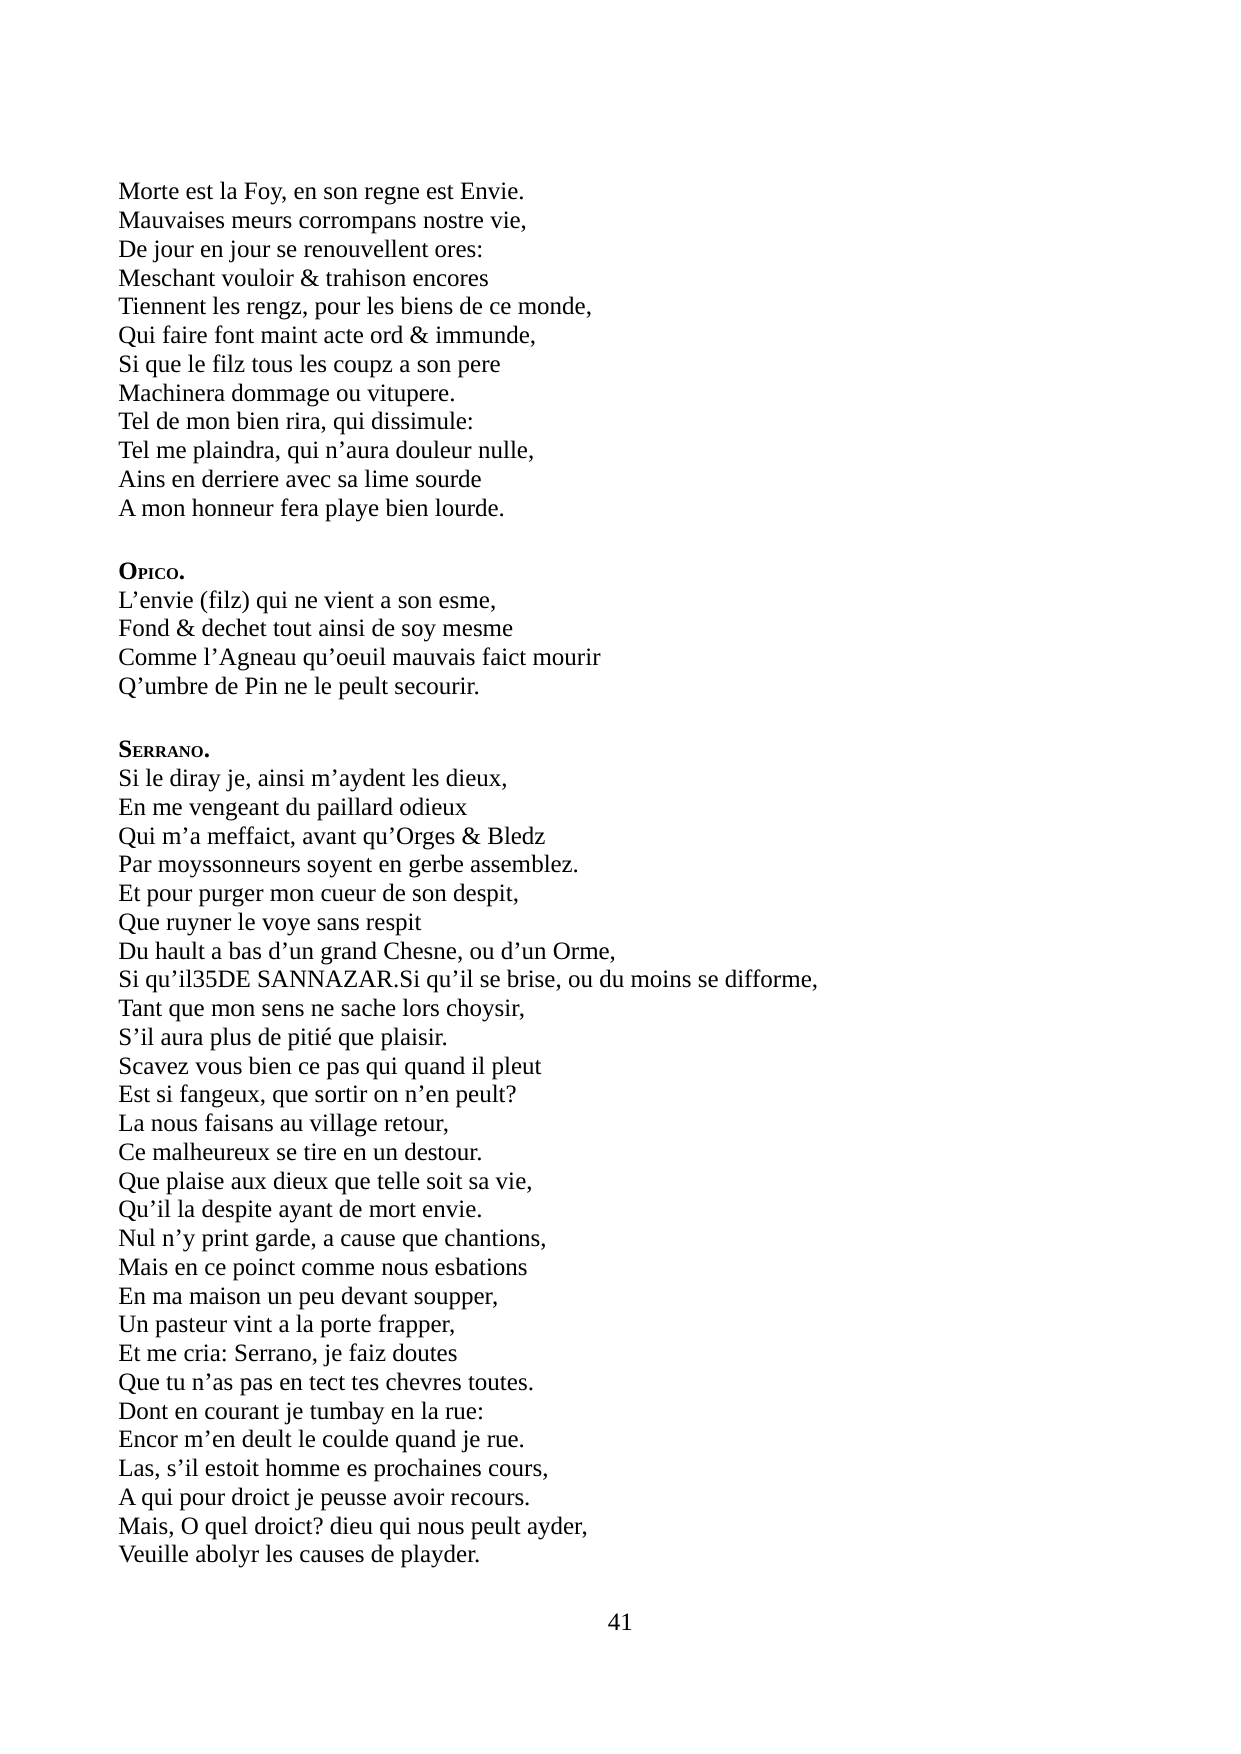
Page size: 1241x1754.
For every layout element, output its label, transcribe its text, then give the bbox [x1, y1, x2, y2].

text Serrano. [118, 326, 1122, 355]
text Si le diray je, ainsi m’aydent les dieux, En me vengeant du paillard odieux Qui m’a meffaict, avant qu’Orges & Bledz Par moyssonneurs soyent en gerbe assemblez. Et pour purger mon cueur de son despit, Que ruyner le voye sans respit Du hault a bas d’un grand Chesne, ou d’un Orme, Si qu’il35DE SANNAZAR.Si qu’il se brise, ou du moins se difforme, Tant que mon sens ne sache lors choysir, S’il aura plus de pitié que plaisir. Scavez vous bien ce pas qui quand il pleut Est si fangeux, que sortir on n’en peult? La nous faisans au village retour, Ce malheureux se tire en un destour. Que plaise aux dieux que telle soit sa vie, Qu’il la despite ayant de mort envie. Nul n’y print garde, a cause que chantions, Mais en ce poinct comme nous esbations En ma maison un peu devant soupper, Un pasteur vint a la porte frapper, Et me cria: Serrano, je faiz doutes Que tu n’as pas en tect tes chevres toutes. Dont en courant je tumbay en la rue: Encor m’en deult le coulde quand je rue. Las, s’il estoit homme es prochaines cours, A qui pour droict je peusse avoir recours. Mais, O quel droict? dieu qui nous peult ayder, Veuille abolyr les causes de playder. Ce faulx larron, qui puisse avoir les fievres, Me desroba deux chevreaux, & deux chevres. Voyla comment avarice domine Au monde caut, en faisant bonne mine. Je luy diroys certes clair & ouvert E iijL’ARCADIEMais cestuy la qui tout a descouvert, M’a faict jurer que je n’en diray rien: Dont fault que soys muet perdant le mien. Considerez (pere) s’il m’en fascha. Il s’est vanté que troys foys il cracha En perpetrant ce larrecin nuysible, Dont il devint a noz yeux invisible, Acte qui fut pour luy sage & prudent: Car s’il eust faict le cas tout evident, Jamais ne feust de mes chiens departy, Qu’il n’eust esté en cent pieces party: Car quand ilz sont acharnez une foys, Siffler ny sert, ou braire a pleine voix. Sus soy portoit des herbes monstrueuses, Pierres de pris, grandement verteuses: Palles liqueurs, os de mort, de la pouldre Prinse es tumbeaux, a craindre autant que fouldre: Et qui plus est, des coniurations Fortes assez en operations, Qui le faisoient muer quand il vouloit, En vent legier, en eau qui s’escouloit, En buyssonnet, ou herbe en toute part. Ainsi le monde est abusé par art. [118, 355, 1122, 1562]
text L’envie (filz) qui ne vient a son esme, Fond & dechet tout ainsi de soy mesme Comme l’Agneau qu’oeuil mauvais faict mourir Q’umbre de Pin ne le peult secourir. [118, 176, 1122, 320]
